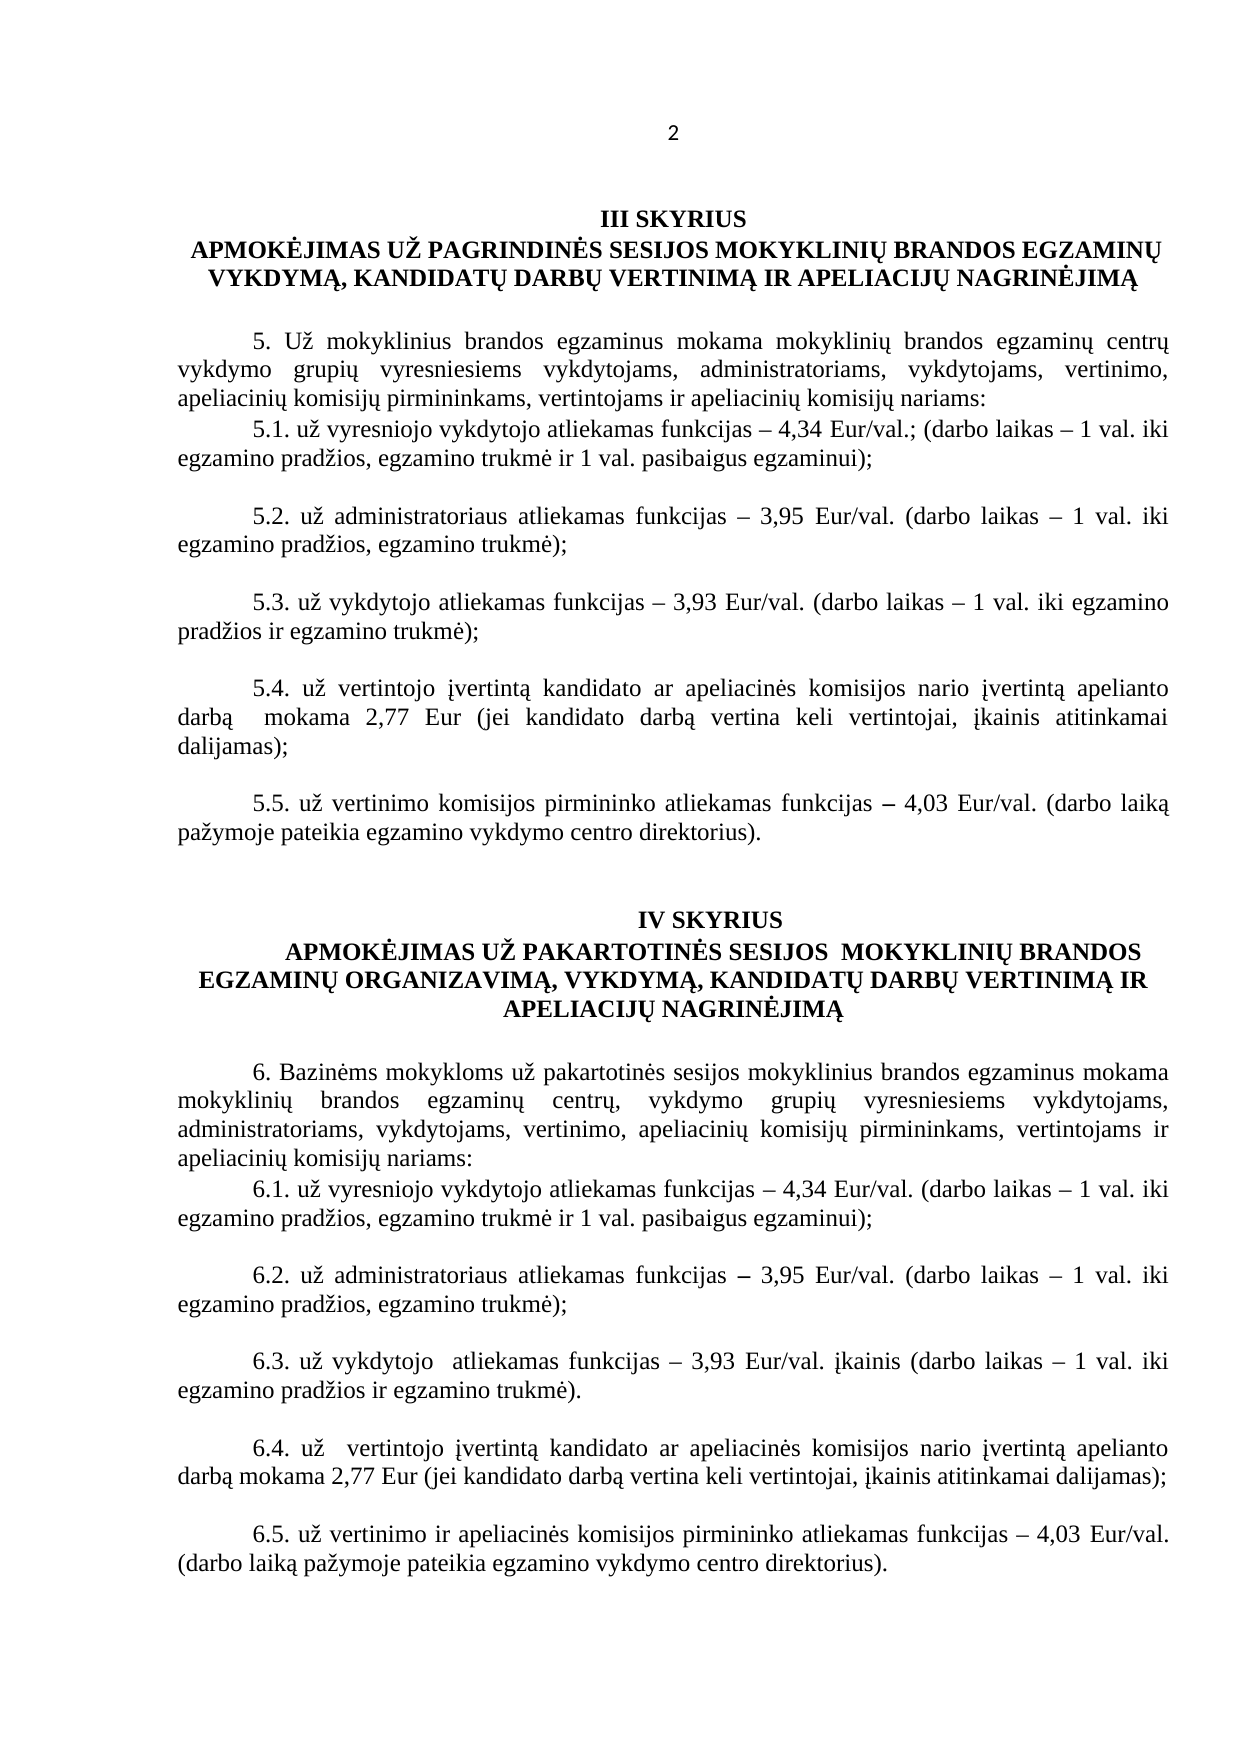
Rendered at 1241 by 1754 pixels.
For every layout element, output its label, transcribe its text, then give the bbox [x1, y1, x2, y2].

text 5.2. už administratoriaus atliekamas funkcijas – 3,95 Eur/val. (darbo laikas – 1 val. iki egzamino pradžios, egzamino trukmė); [177, 501, 1169, 558]
text 5.3. už vykdytojo atliekamas funkcijas – 3,93 Eur/val. (darbo laikas – 1 val. iki egzamino pradžios ir egzamino trukmė); [177, 587, 1169, 644]
text 5.5. už vertinimo komisijos pirmininko atliekamas funkcijas – 4,03 Eur/val. (darbo laiką pažymoje pateikia egzamino vykdymo centro direktorius). [177, 788, 1169, 846]
text 6.4. už vertintojo įvertintą kandidato ar apeliacinės komisijos nario įvertintą apelianto darbą mokama 2,77 Eur (jei kandidato darbą vertina keli vertintojai, įkainis atitinkamai dalijamas); [177, 1433, 1169, 1490]
text III SKYRIUS [177, 204, 1169, 232]
text 6.3. už vykdytojo atliekamas funkcijas – 3,93 Eur/val. įkainis (darbo laikas – 1 val. iki egzamino pradžios ir egzamino trukmė). [177, 1346, 1169, 1404]
text APMOKĖJIMAS UŽ PAKARTOTINĖS SESIJOS MOKYKLINIŲ BRANDOS EGZAMINŲ ORGANIZAVIMĄ, VYKDYMĄ, KANDIDATŲ DARBŲ VERTINIMĄ IR APELIACIJŲ NAGRINĖJIMĄ [177, 937, 1169, 1023]
text 6. Bazinėms mokykloms už pakartotinės sesijos mokyklinius brandos egzaminus mokama mokyklinių brandos egzaminų centrų, vykdymo grupių vyresniesiems vykdytojams, administratoriams, vykdytojams, vertinimo, apeliacinių komisijų pirmininkams, vertintojams ir apeliacinių komisijų nariams: [177, 1057, 1169, 1172]
text APMOKĖJIMAS UŽ PAGRINDINĖS SESIJOS MOKYKLINIŲ BRANDOS EGZAMINŲ VYKDYMĄ, KANDIDATŲ DARBŲ VERTINIMĄ IR APELIACIJŲ NAGRINĖJIMĄ [177, 235, 1169, 292]
text 5. Už mokyklinius brandos egzaminus mokama mokyklinių brandos egzaminų centrų vykdymo grupių vyresniesiems vykdytojams, administratoriams, vykdytojams, vertinimo, apeliacinių komisijų pirmininkams, vertintojams ir apeliacinių komisijų nariams: [177, 326, 1169, 412]
text IV SKYRIUS [177, 906, 1169, 934]
text 6.5. už vertinimo ir apeliacinės komisijos pirmininko atliekamas funkcijas – 4,03 Eur/val. (darbo laiką pažymoje pateikia egzamino vykdymo centro direktorius). [177, 1519, 1169, 1576]
text 6.1. už vyresniojo vykdytojo atliekamas funkcijas – 4,34 Eur/val. (darbo laikas – 1 val. iki egzamino pradžios, egzamino trukmė ir 1 val. pasibaigus egzaminui); [177, 1174, 1169, 1231]
text 5.4. už vertintojo įvertintą kandidato ar apeliacinės komisijos nario įvertintą apelianto darbą mokama 2,77 Eur (jei kandidato darbą vertina keli vertintojai, įkainis atitinkamai dalijamas); [177, 673, 1169, 759]
text 5.1. už vyresniojo vykdytojo atliekamas funkcijas – 4,34 Eur/val.; (darbo laikas – 1 val. iki egzamino pradžios, egzamino trukmė ir 1 val. pasibaigus egzaminui); [177, 414, 1169, 472]
text 6.2. už administratoriaus atliekamas funkcijas – 3,95 Eur/val. (darbo laikas – 1 val. iki egzamino pradžios, egzamino trukmė); [177, 1260, 1169, 1318]
